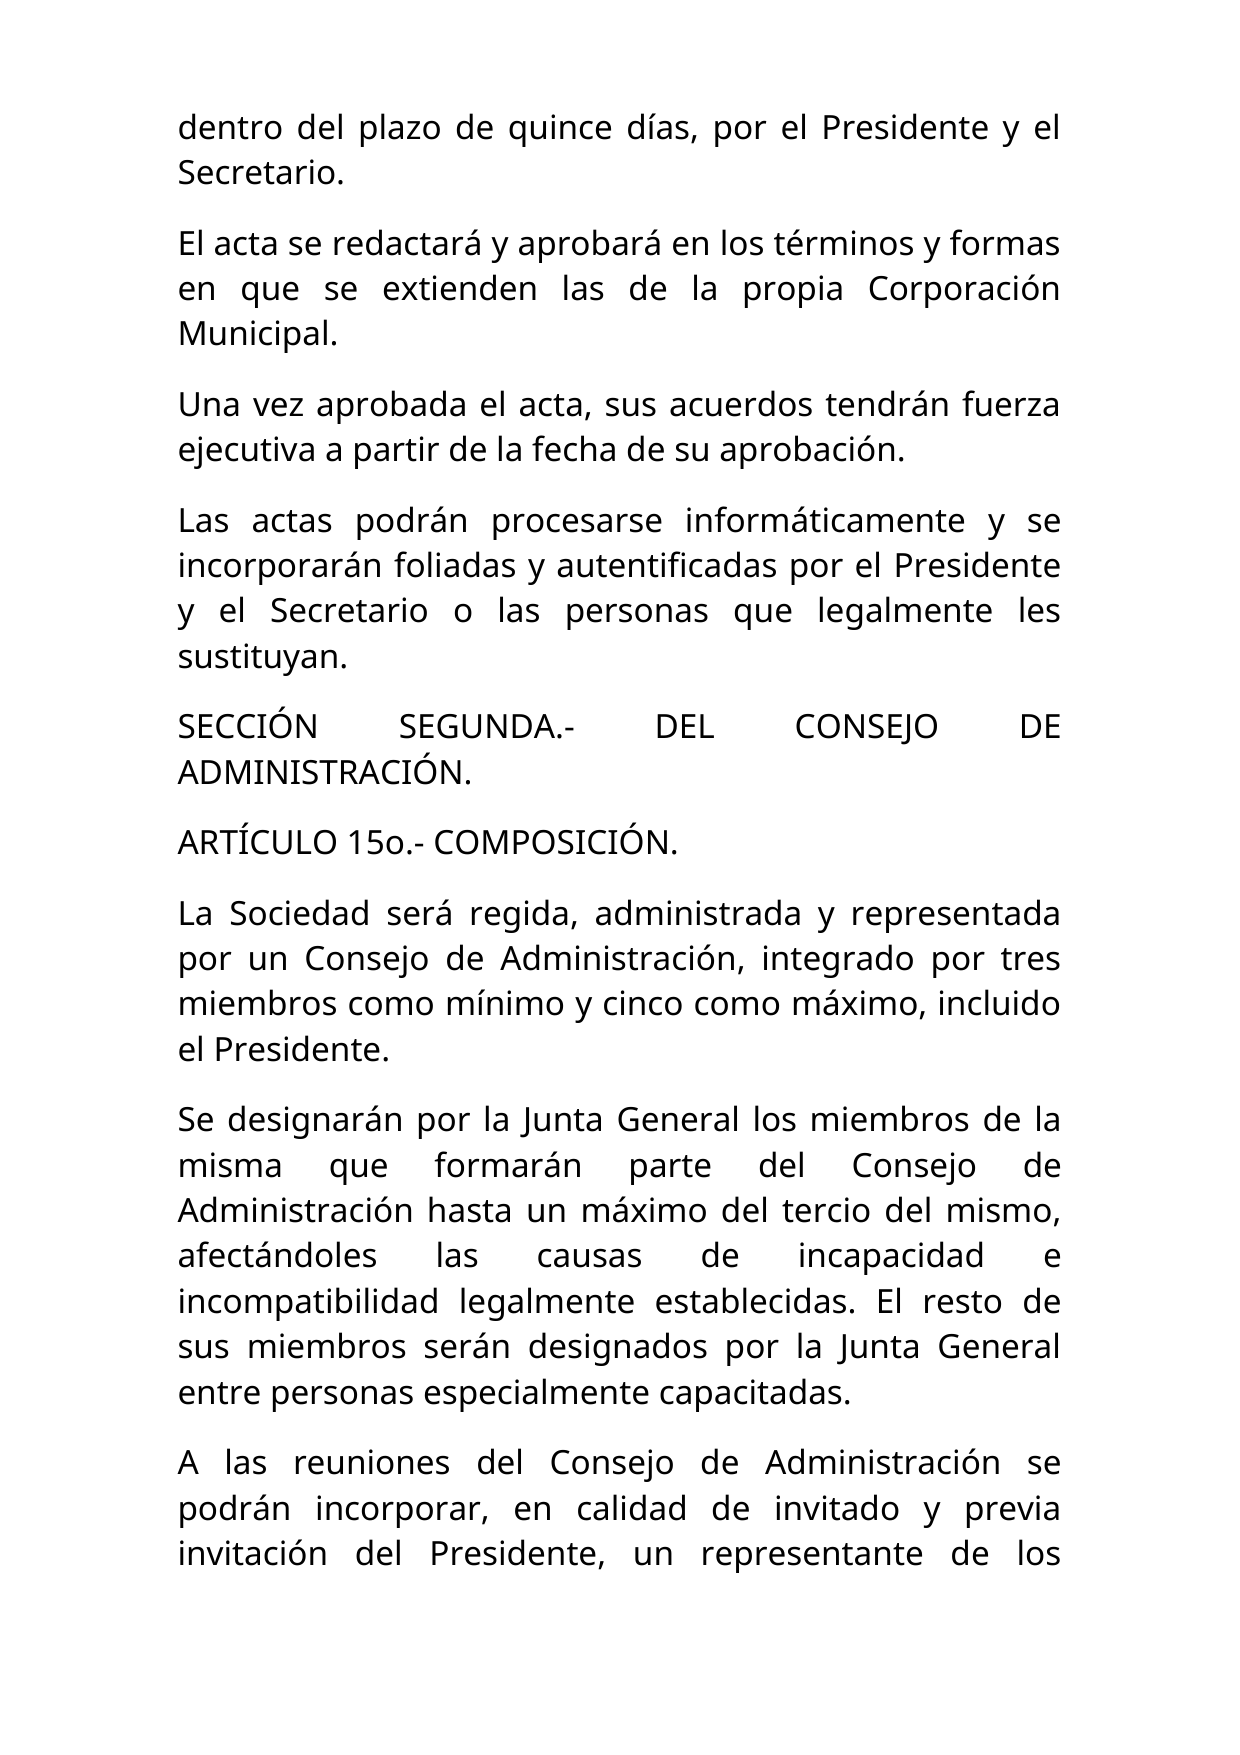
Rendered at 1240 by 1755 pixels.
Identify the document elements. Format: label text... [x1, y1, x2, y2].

text Las actas podrán procesarse informáticamente y se incorporarán foliadas y autentificadas por el Presidente y el Secretario o las personas que legalmente les sustituyan. [177, 496, 1062, 678]
text dentro del plazo de quince días, por el Presidente y el Secretario. [177, 103, 1062, 194]
text Se designarán por la Junta General los miembros de la misma que formarán parte del Consejo de Administración hasta un máximo del tercio del mismo, afectándoles las causas de incapacidad e incompatibilidad legalmente establecidas. El resto de sus miembros serán designados por la Junta General entre personas especialmente capacitadas. [177, 1096, 1062, 1414]
text A las reuniones del Consejo de Administración se podrán incorporar, en calidad de invitado y previa invitación del Presidente, un representante de los [177, 1439, 1062, 1575]
text El acta se redactará y aprobará en los términos y formas en que se extienden las de la propia Corporación Municipal. [177, 219, 1062, 356]
text La Sociedad será regida, administrada y representada por un Consejo de Administración, integrado por tres miembros como mínimo y cinco como máximo, incluido el Presidente. [177, 889, 1062, 1071]
text ARTÍCULO 15o.- COMPOSICIÓN. [177, 819, 1062, 864]
text Una vez aprobada el acta, sus acuerdos tendrán fuerza ejecutiva a partir de la fecha de su aprobación. [177, 381, 1062, 471]
text SECCIÓN SEGUNDA.- DEL CONSEJO DE ADMINISTRACIÓN. [177, 703, 1062, 794]
